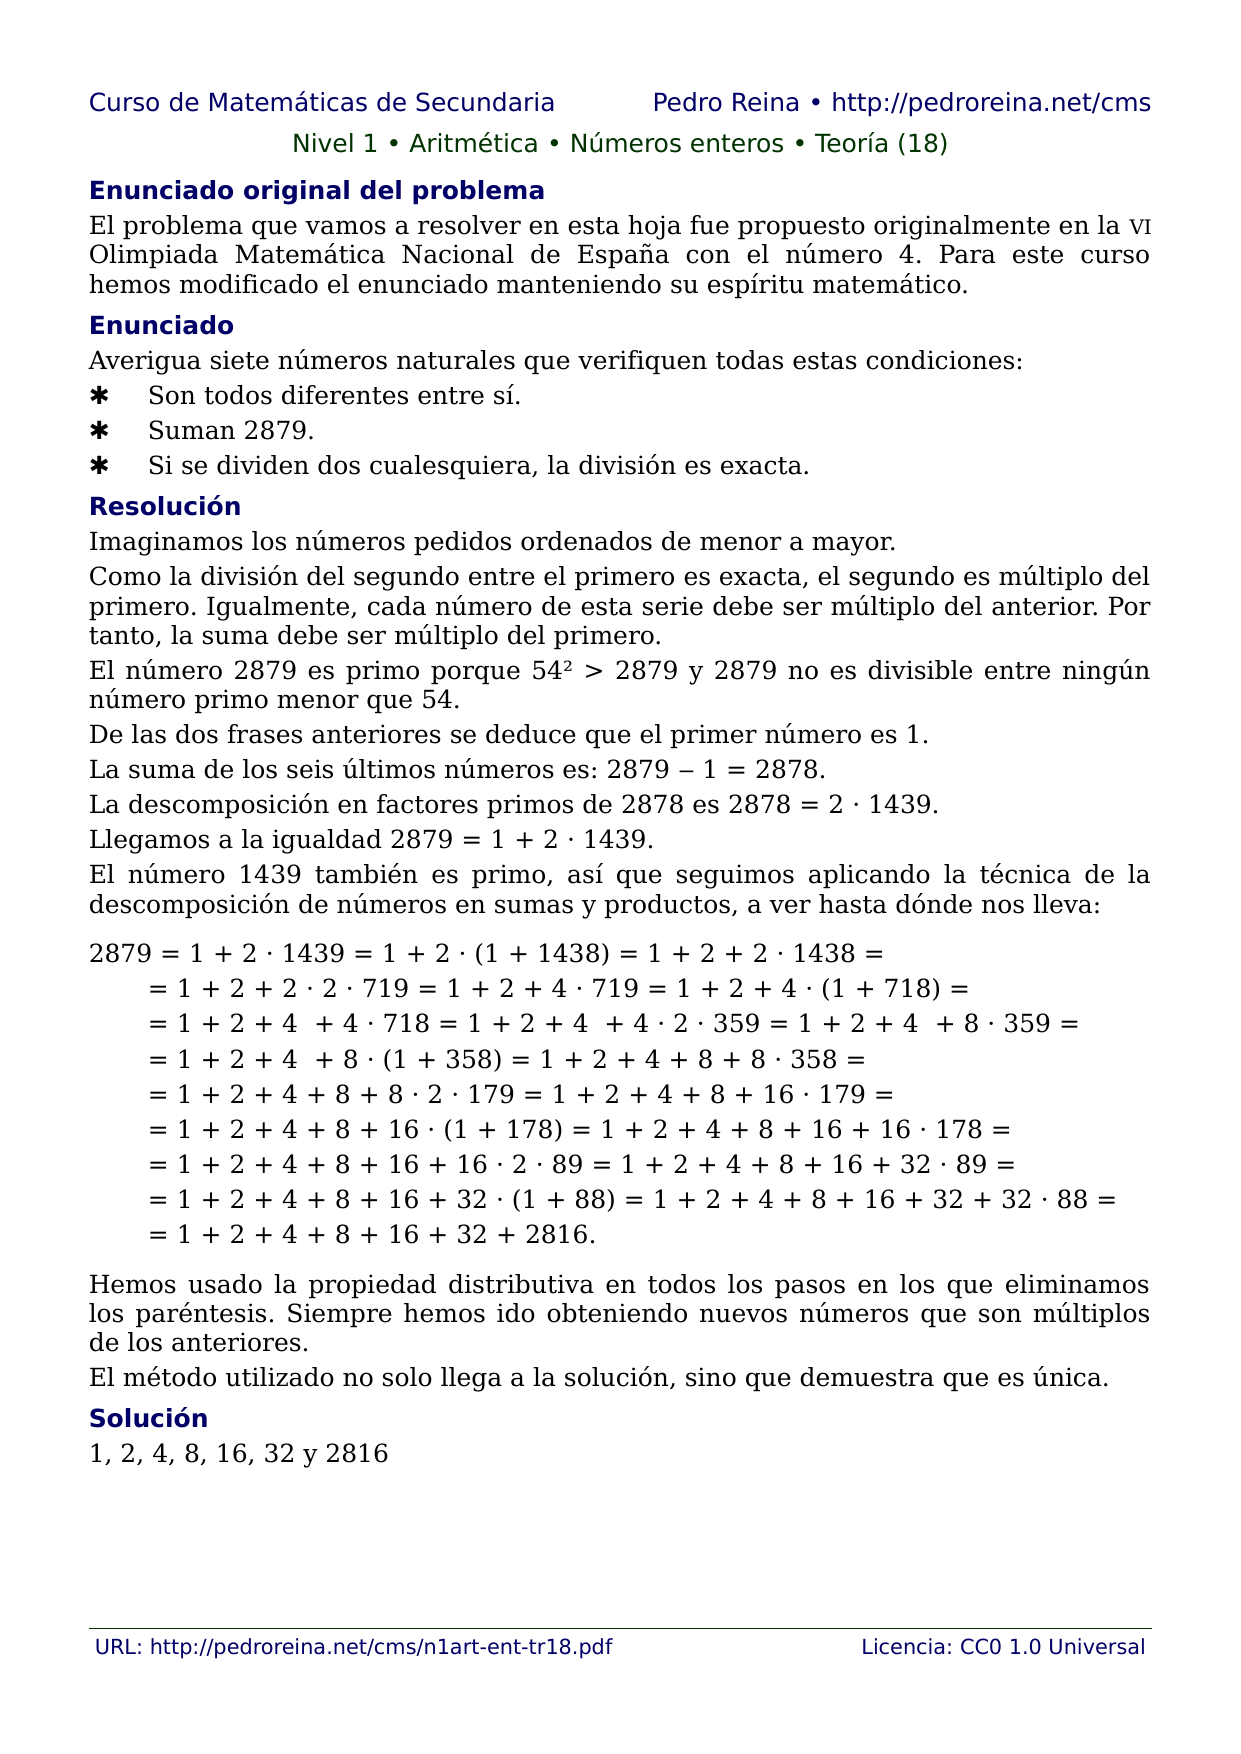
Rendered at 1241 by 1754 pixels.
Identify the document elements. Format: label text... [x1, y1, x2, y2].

text Enunciado original del problema [88, 176, 1152, 206]
text El número 1439 también es primo, así que seguimos aplicando la técnica de la descomposición de números en sumas y productos, a ver hasta dónde nos lleva: [88, 861, 1152, 919]
text Enunciado [88, 311, 1152, 340]
list Suman 2879. [88, 416, 1152, 445]
list Son todos diferentes entre sí. [88, 381, 1152, 410]
text Como la división del segundo entre el primero es exacta, el segundo es múltiplo del primero. Igualmente, cada número de esta serie debe ser múltiplo del anterior. Por tanto, la suma debe ser múltiplo del primero. [88, 562, 1152, 650]
text = 1 + 2 + 4 + 8 + 16 + 32 + 2816. [88, 1220, 1152, 1249]
text De las dos frases anteriores se deduce que el primer número es 1. [88, 720, 1152, 749]
text = 1 + 2 + 4 + 8 + 16 + 16 · 2 · 89 = 1 + 2 + 4 + 8 + 16 + 32 · 89 = [88, 1150, 1152, 1179]
text Nivel 1 • Aritmética • Números enteros • Teoría (18) [88, 129, 1152, 159]
text Llegamos a la igualdad 2879 = 1 + 2 · 1439. [88, 826, 1152, 855]
text Imaginamos los números pedidos ordenados de menor a mayor. [88, 527, 1152, 557]
text Hemos usado la propiedad distributiva en todos los pasos en los que eliminamos los paréntesis. Siempre hemos ido obteniendo nuevos números que son múltiplos de los anteriores. [88, 1270, 1152, 1357]
text La suma de los seis últimos números es: 2879 ‒ 1 = 2878. [88, 755, 1152, 784]
text = 1 + 2 + 4 + 8 + 8 · 2 · 179 = 1 + 2 + 4 + 8 + 16 · 179 = [88, 1080, 1152, 1109]
text = 1 + 2 + 4 + 8 + 16 · (1 + 178) = 1 + 2 + 4 + 8 + 16 + 16 · 178 = [88, 1115, 1152, 1144]
text Averigua siete números naturales que verifiquen todas estas condiciones: [88, 346, 1152, 375]
text El método utilizado no solo llega a la solución, sino que demuestra que es única. [88, 1363, 1152, 1393]
text Resolución [88, 492, 1152, 521]
text = 1 + 2 + 4 + 8 · (1 + 358) = 1 + 2 + 4 + 8 + 8 · 358 = [88, 1045, 1152, 1074]
text = 1 + 2 + 4 + 4 · 718 = 1 + 2 + 4 + 4 · 2 · 359 = 1 + 2 + 4 + 8 · 359 = [88, 1010, 1152, 1039]
text Curso de Matemáticas de Secundaria Pedro Reina • http://pedroreina.net/cms [88, 88, 1152, 118]
text = 1 + 2 + 4 + 8 + 16 + 32 · (1 + 88) = 1 + 2 + 4 + 8 + 16 + 32 + 32 · 88 = [88, 1185, 1152, 1214]
list Si se dividen dos cualesquiera, la división es exacta. [88, 451, 1152, 480]
text La descomposición en factores primos de 2878 es 2878 = 2 · 1439. [88, 790, 1152, 819]
text 1, 2, 4, 8, 16, 32 y 2816 [88, 1439, 1152, 1469]
text El número 2879 es primo porque 54² > 2879 y 2879 no es divisible entre ningún número primo menor que 54. [88, 656, 1152, 714]
text = 1 + 2 + 2 · 2 · 719 = 1 + 2 + 4 · 719 = 1 + 2 + 4 · (1 + 718) = [88, 974, 1152, 1004]
text 2879 = 1 + 2 · 1439 = 1 + 2 · (1 + 1438) = 1 + 2 + 2 · 1438 = [88, 939, 1152, 969]
text Solución [88, 1404, 1152, 1434]
text El problema que vamos a resolver en esta hoja fue propuesto originalmente en la vi Olimpiada Matemática Nacional de España con el número 4. Para este curso hemos modificado el enunciado manteniendo su espíritu matemático. [88, 211, 1152, 299]
